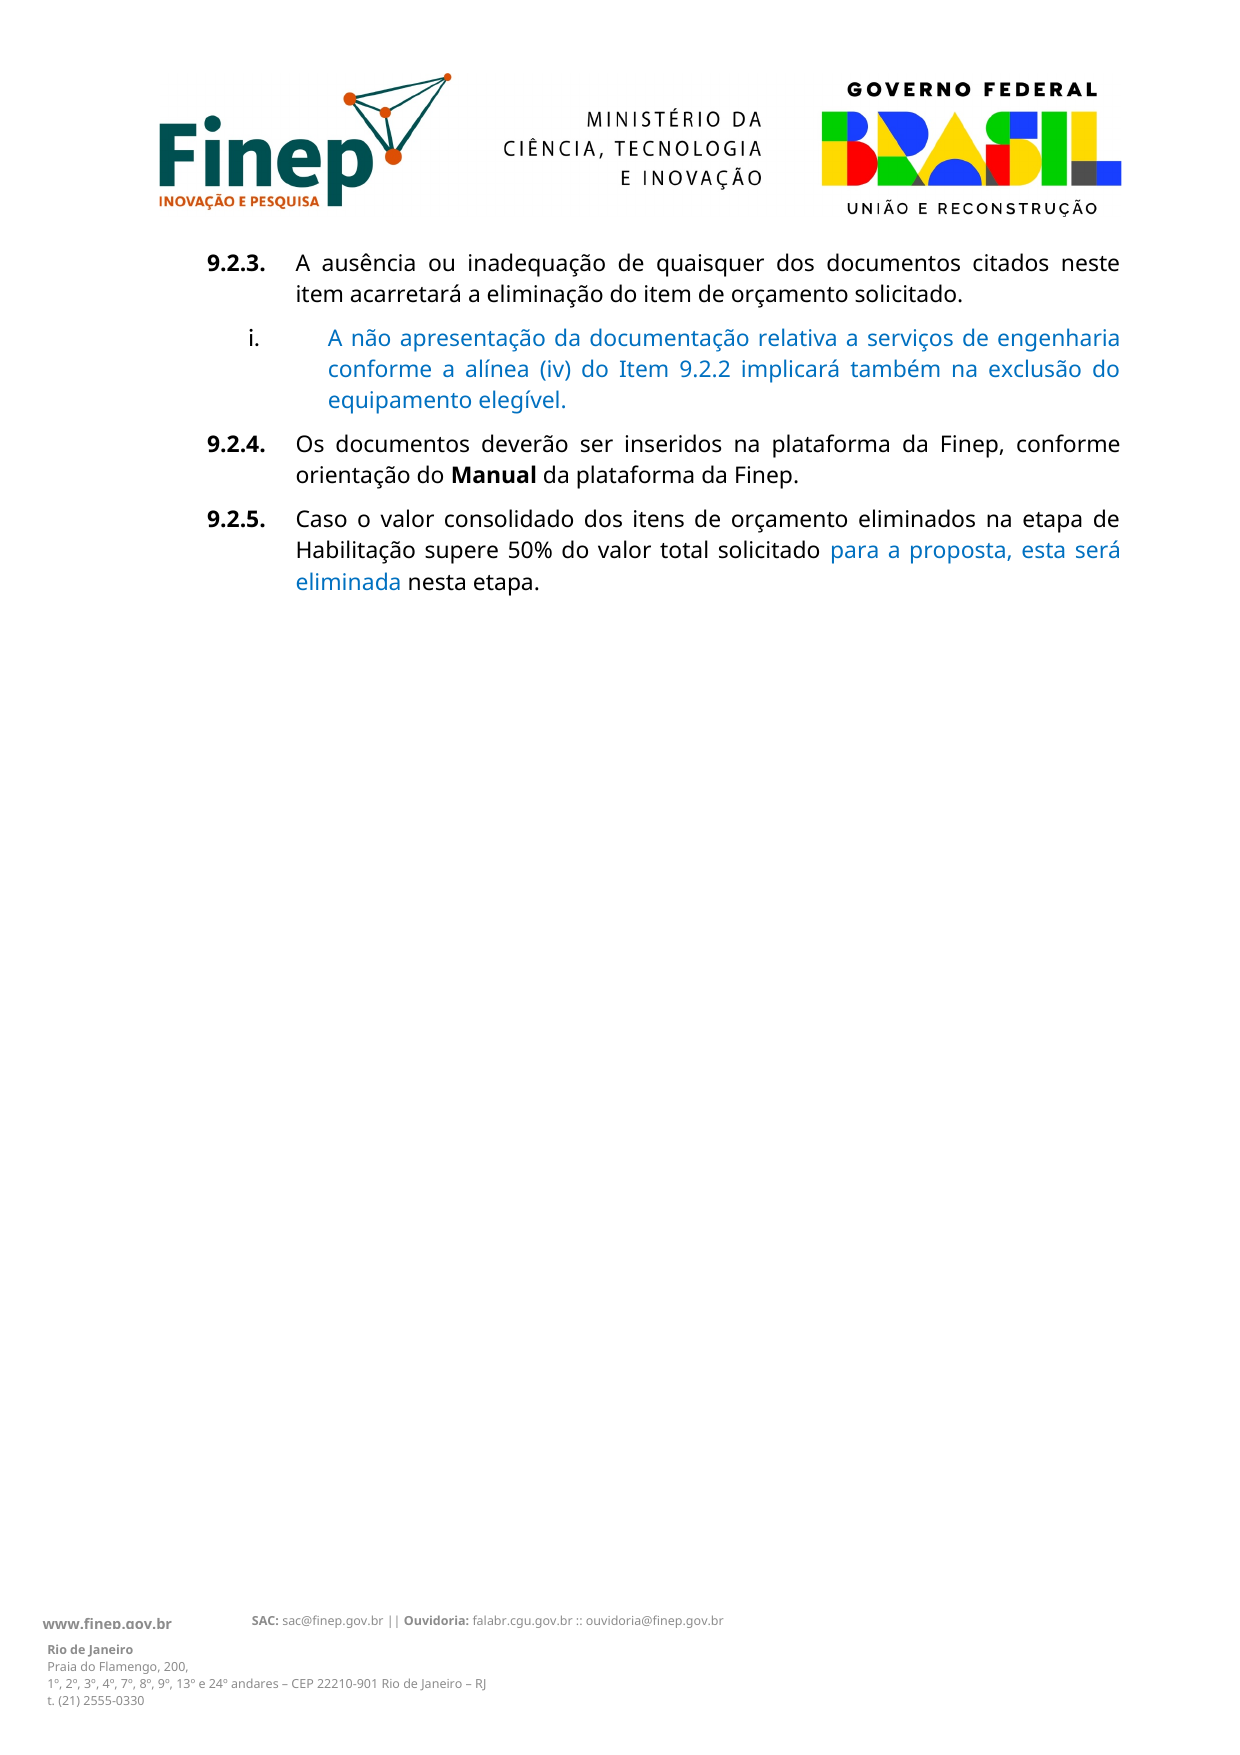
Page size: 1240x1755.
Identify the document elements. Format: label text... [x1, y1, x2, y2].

list A não apresentação da documentação relativa a serviços de engenharia conforme a alínea (iv) do Item 9.2.2 implicará também na exclusão do equipamento elegível. [260, 322, 1121, 416]
list A ausência ou inadequação de quaisquer dos documentos citados neste item acarretará a eliminação do item de orçamento solicitado. [207, 247, 1121, 309]
list Os documentos deverão ser inseridos na plataforma da Finep, conforme orientação do Manual da plataforma da Finep. [207, 428, 1121, 491]
list Caso o valor consolidado dos itens de orçamento eliminados na etapa de Habilitação supere 50% do valor total solicitado para a proposta, esta será eliminada nesta etapa. [207, 503, 1121, 597]
